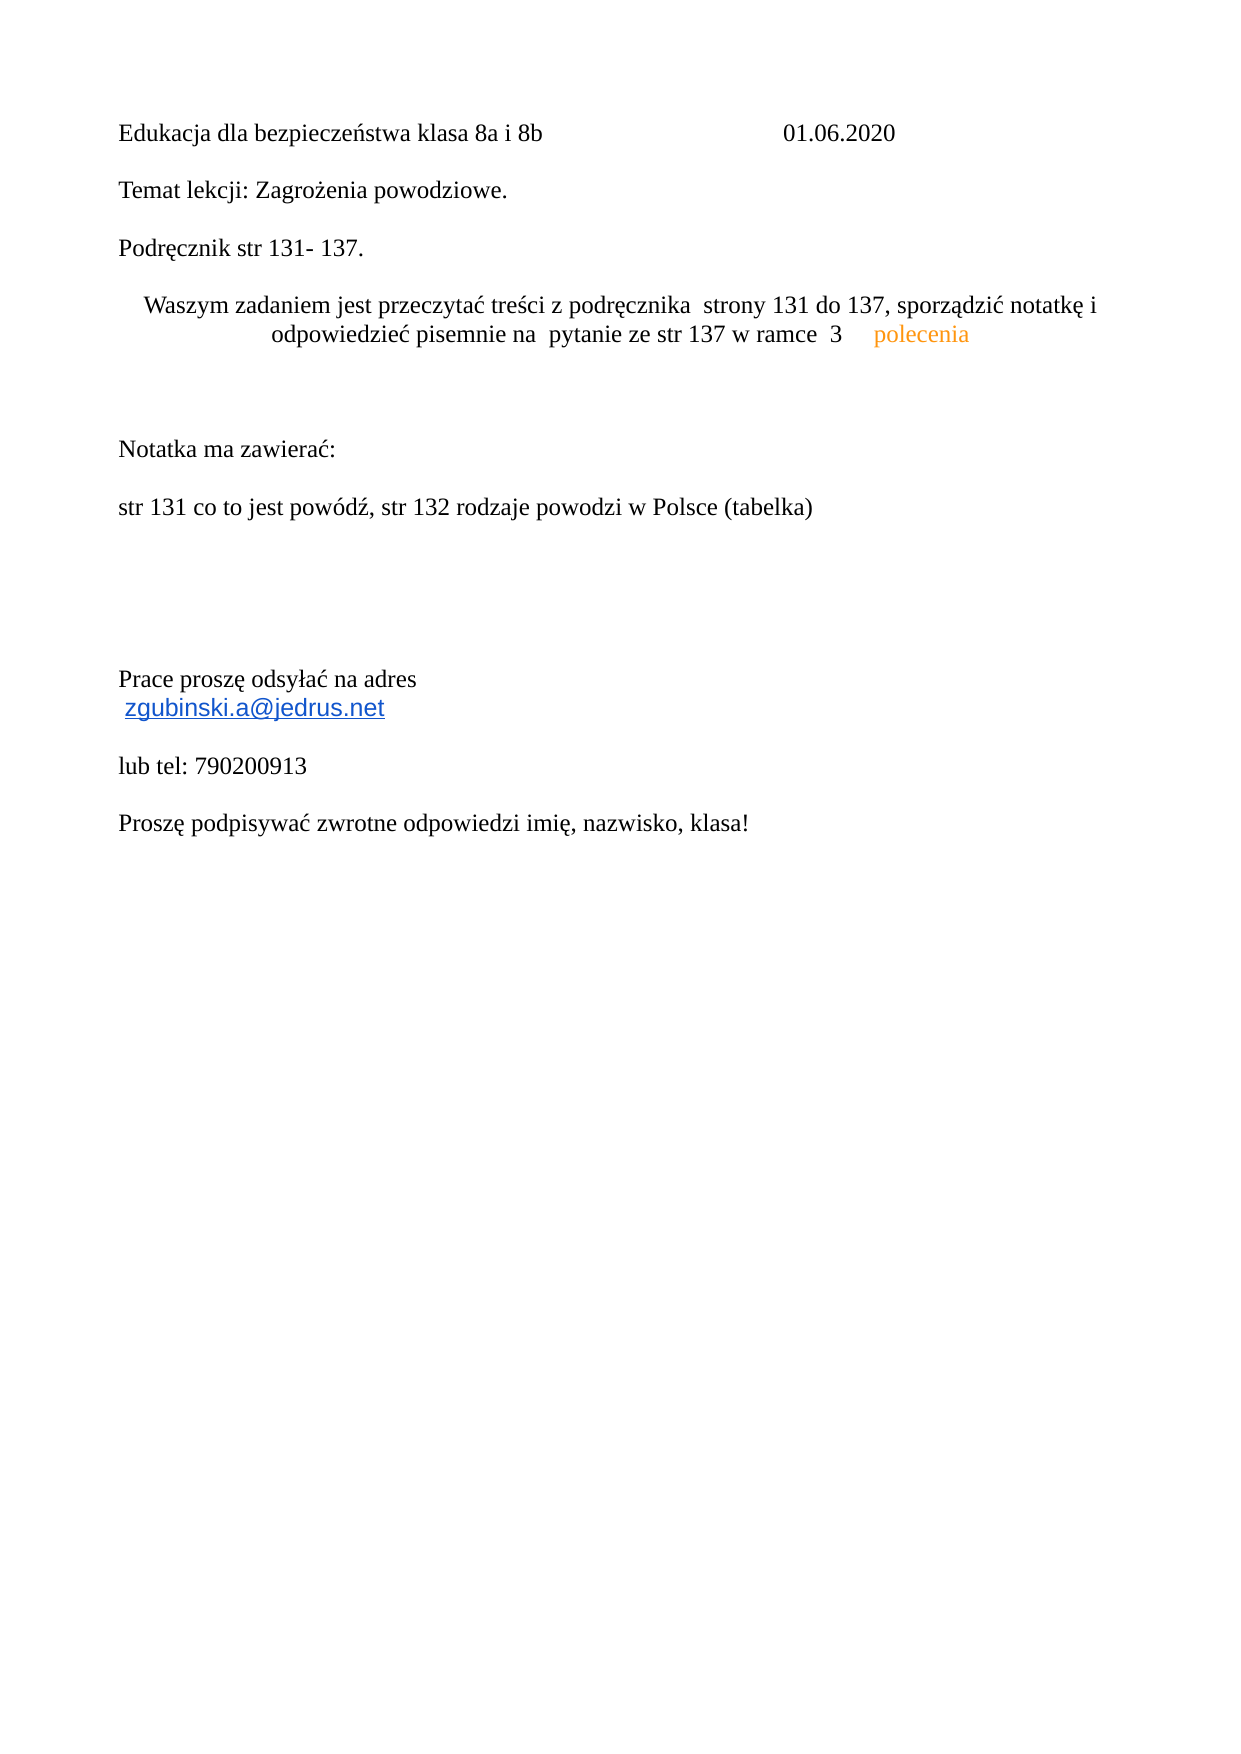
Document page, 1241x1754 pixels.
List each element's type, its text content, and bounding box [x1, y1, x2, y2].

text Proszę podpisywać zwrotne odpowiedzi imię, nazwisko, klasa! [118, 808, 1122, 837]
text Waszym zadaniem jest przeczytać treści z podręcznika strony 131 do 137, sporządzić notatkę i odpowiedzieć pisemnie na pytanie ze str 137 w ramce 3 polecenia [118, 291, 1122, 348]
text Temat lekcji: Zagrożenia powodziowe. [118, 176, 1122, 204]
text Edukacja dla bezpieczeństwa klasa 8a i 8b 01.06.2020 [118, 118, 1122, 147]
text zgubinski.a@jedrus.net [118, 693, 1122, 722]
text Prace proszę odsyłać na adres [118, 664, 1122, 693]
text Notatka ma zawierać: [118, 434, 1122, 463]
text str 131 co to jest powódź, str 132 rodzaje powodzi w Polsce (tabelka) [118, 492, 1122, 521]
text lub tel: 790200913 [118, 751, 1122, 779]
text Podręcznik str 131- 137. [118, 233, 1122, 262]
